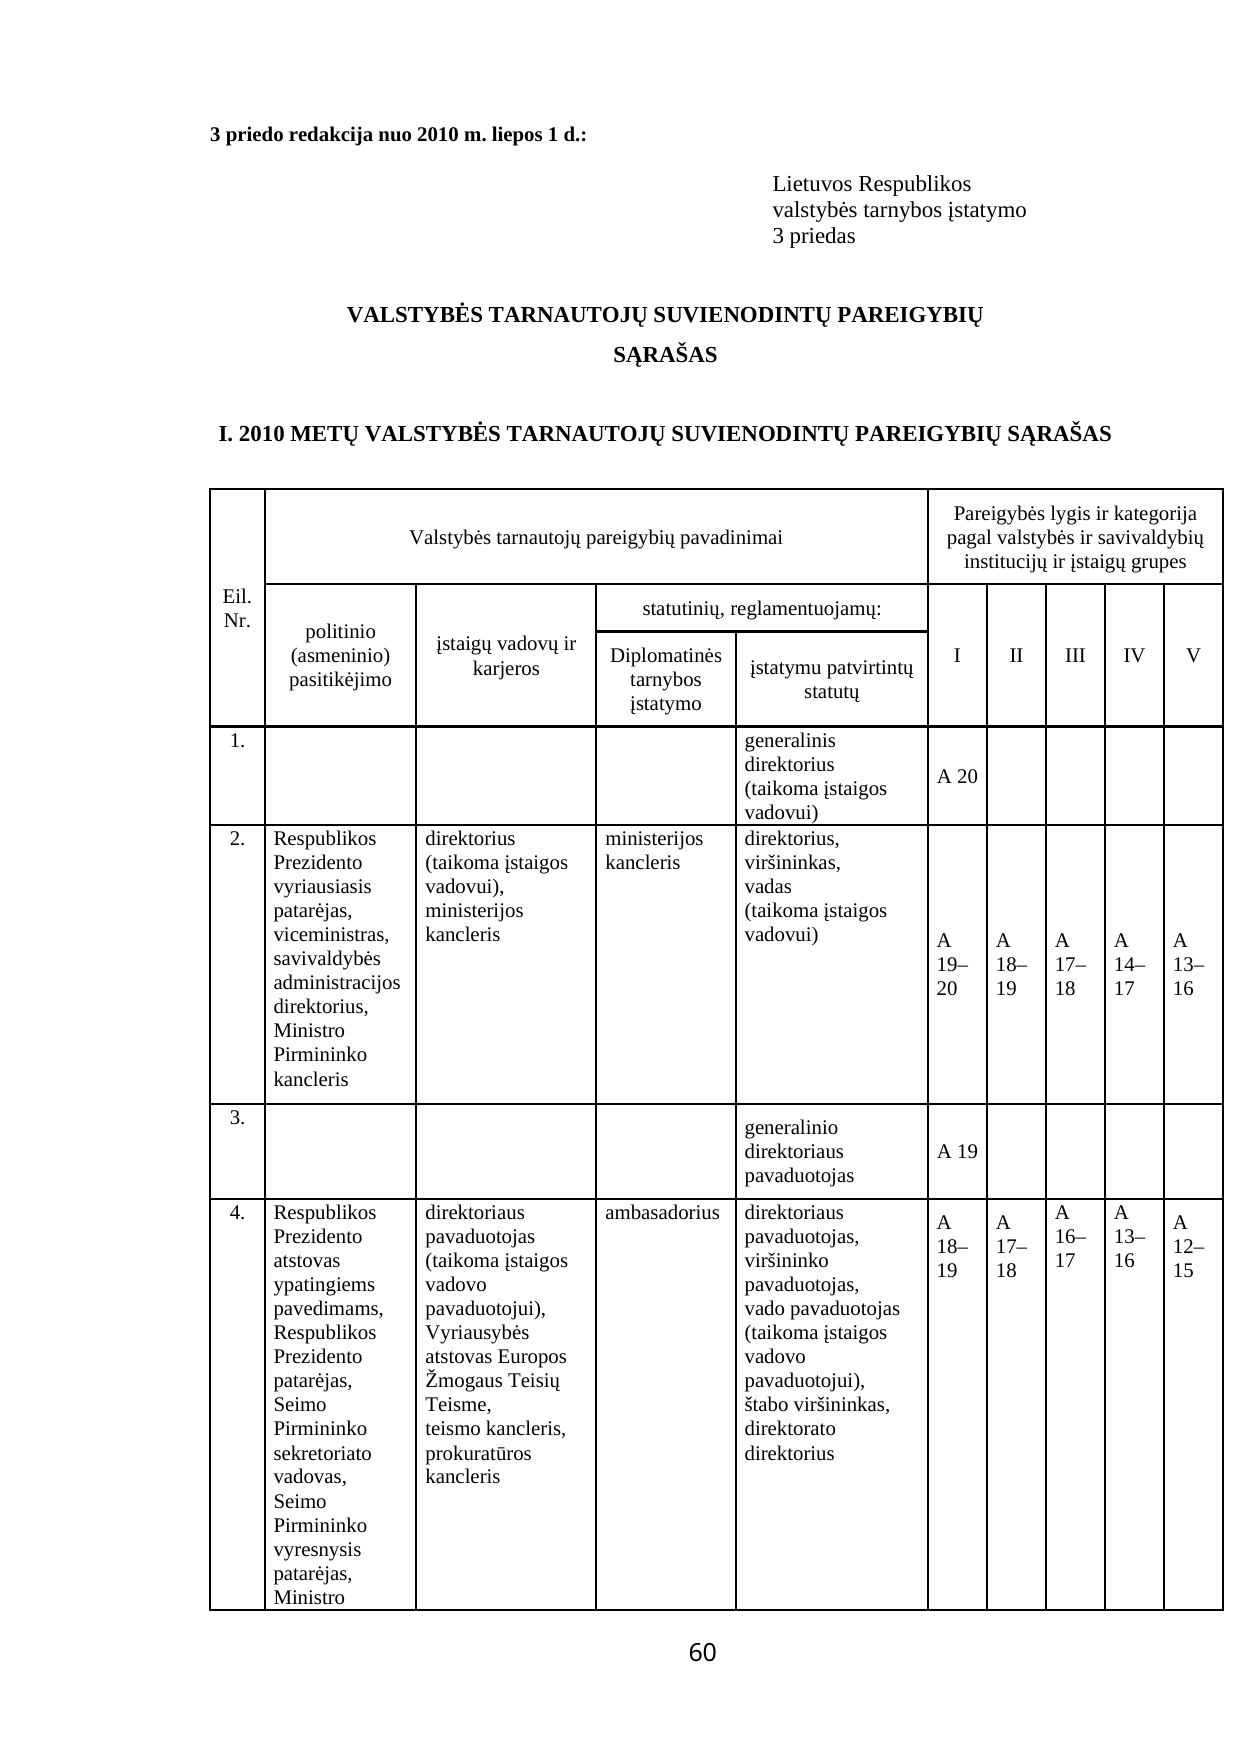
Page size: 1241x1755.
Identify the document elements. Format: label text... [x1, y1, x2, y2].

table_cell II [988, 585, 1045, 725]
text 3 priedo redakcija nuo 2010 m. liepos 1 d.: [210, 122, 1120, 146]
table_cell įstatymu patvirtintų statutų [737, 633, 927, 725]
table_cell 3. [211, 1105, 264, 1198]
table_cell A 13–16 [1165, 826, 1222, 1103]
table_cell generalinis direktorius (taikoma įstaigos vadovui) [737, 728, 927, 824]
table_cell direktorius (taikoma įstaigos vadovui), ministerijos kancleris [417, 826, 595, 1103]
table_cell A 18–19 [929, 1200, 986, 1609]
text valstybės tarnybos įstatymo [772, 196, 1120, 222]
table_header Valstybės tarnautojų pareigybių pavadinimai [266, 490, 927, 583]
table_cell A 14–17 [1106, 826, 1163, 1103]
table_cell [1047, 1105, 1104, 1198]
table_cell A 20 [929, 728, 986, 824]
table_cell politinio (asmeninio) pasitikėjimo [266, 585, 415, 725]
table_cell 2. [211, 826, 264, 1103]
table_cell ministerijos kancleris [597, 826, 735, 1103]
table_header Pareigybės lygis ir kategorija pagal valstybės ir savivaldybių institucijų ir įstaigų grupes [929, 490, 1222, 583]
table_cell IV [1106, 585, 1163, 725]
text I. 2010 METŲ VALSTYBĖS TARNAUTOJŲ SUVIENODINTŲ PAREIGYBIŲ SĄRAŠAS [210, 420, 1120, 446]
text Lietuvos Respublikos [772, 170, 1120, 196]
table_cell A 19 [929, 1105, 986, 1198]
table_cell generalinio direktoriaus pavaduotojas [737, 1105, 927, 1198]
table_cell įstaigų vadovų ir karjeros [417, 585, 595, 725]
table_cell A 18–19 [988, 826, 1045, 1103]
table_cell [417, 1105, 595, 1198]
table_cell A 17–18 [988, 1200, 1045, 1609]
table_cell [266, 728, 415, 824]
table_cell A 16–17 [1047, 1200, 1104, 1609]
table_cell A 19–20 [929, 826, 986, 1103]
table_cell statutinių, reglamentuojamų: [597, 585, 927, 630]
table_cell III [1047, 585, 1104, 725]
table_cell [1106, 728, 1163, 824]
table_cell Diplomatinės tarnybos įstatymo [597, 633, 735, 725]
table_cell I [929, 585, 986, 725]
text SĄRAŠAS [210, 341, 1120, 367]
table_cell V [1165, 585, 1222, 725]
table_cell [1047, 728, 1104, 824]
table_header Eil. Nr. [211, 490, 264, 725]
table_cell Respublikos Prezidento atstovas ypatingiems pavedimams, Respublikos Prezidento patarėjas, Seimo Pirmininko sekretoriato vadovas, Seimo Pirmininko vyresnysis patarėjas, Ministro [266, 1200, 415, 1609]
table_cell [597, 1105, 735, 1198]
table_cell [266, 1105, 415, 1198]
table_cell A 13–16 [1106, 1200, 1163, 1609]
table_cell ambasadorius [597, 1200, 735, 1609]
table_cell 1. [211, 728, 264, 824]
text 3 priedas [772, 222, 1120, 249]
table_cell 4. [211, 1200, 264, 1609]
table_cell [1165, 1105, 1222, 1198]
table_cell [597, 728, 735, 824]
table_cell Respublikos Prezidento vyriausiasis patarėjas, viceministras, savivaldybės administracijos direktorius, Ministro Pirmininko kancleris [266, 826, 415, 1103]
table_cell [988, 728, 1045, 824]
table_cell A 12–15 [1165, 1200, 1222, 1609]
table_cell direktorius, viršininkas, vadas (taikoma įstaigos vadovui) [737, 826, 927, 1103]
table_cell [417, 728, 595, 824]
table_cell [1106, 1105, 1163, 1198]
text VALSTYBĖS TARNAUTOJŲ SUVIENODINTŲ PAREIGYBIŲ [210, 302, 1120, 328]
table_cell A 17–18 [1047, 826, 1104, 1103]
table_cell [988, 1105, 1045, 1198]
table_cell [1165, 728, 1222, 824]
table_cell direktoriaus pavaduotojas (taikoma įstaigos vadovo pavaduotojui), Vyriausybės atstovas Europos Žmogaus Teisių Teisme, teismo kancleris, prokuratūros kancleris [417, 1200, 595, 1609]
table_cell direktoriaus pavaduotojas, viršininko pavaduotojas, vado pavaduotojas (taikoma įstaigos vadovo pavaduotojui), štabo viršininkas, direktorato direktorius [737, 1200, 927, 1609]
